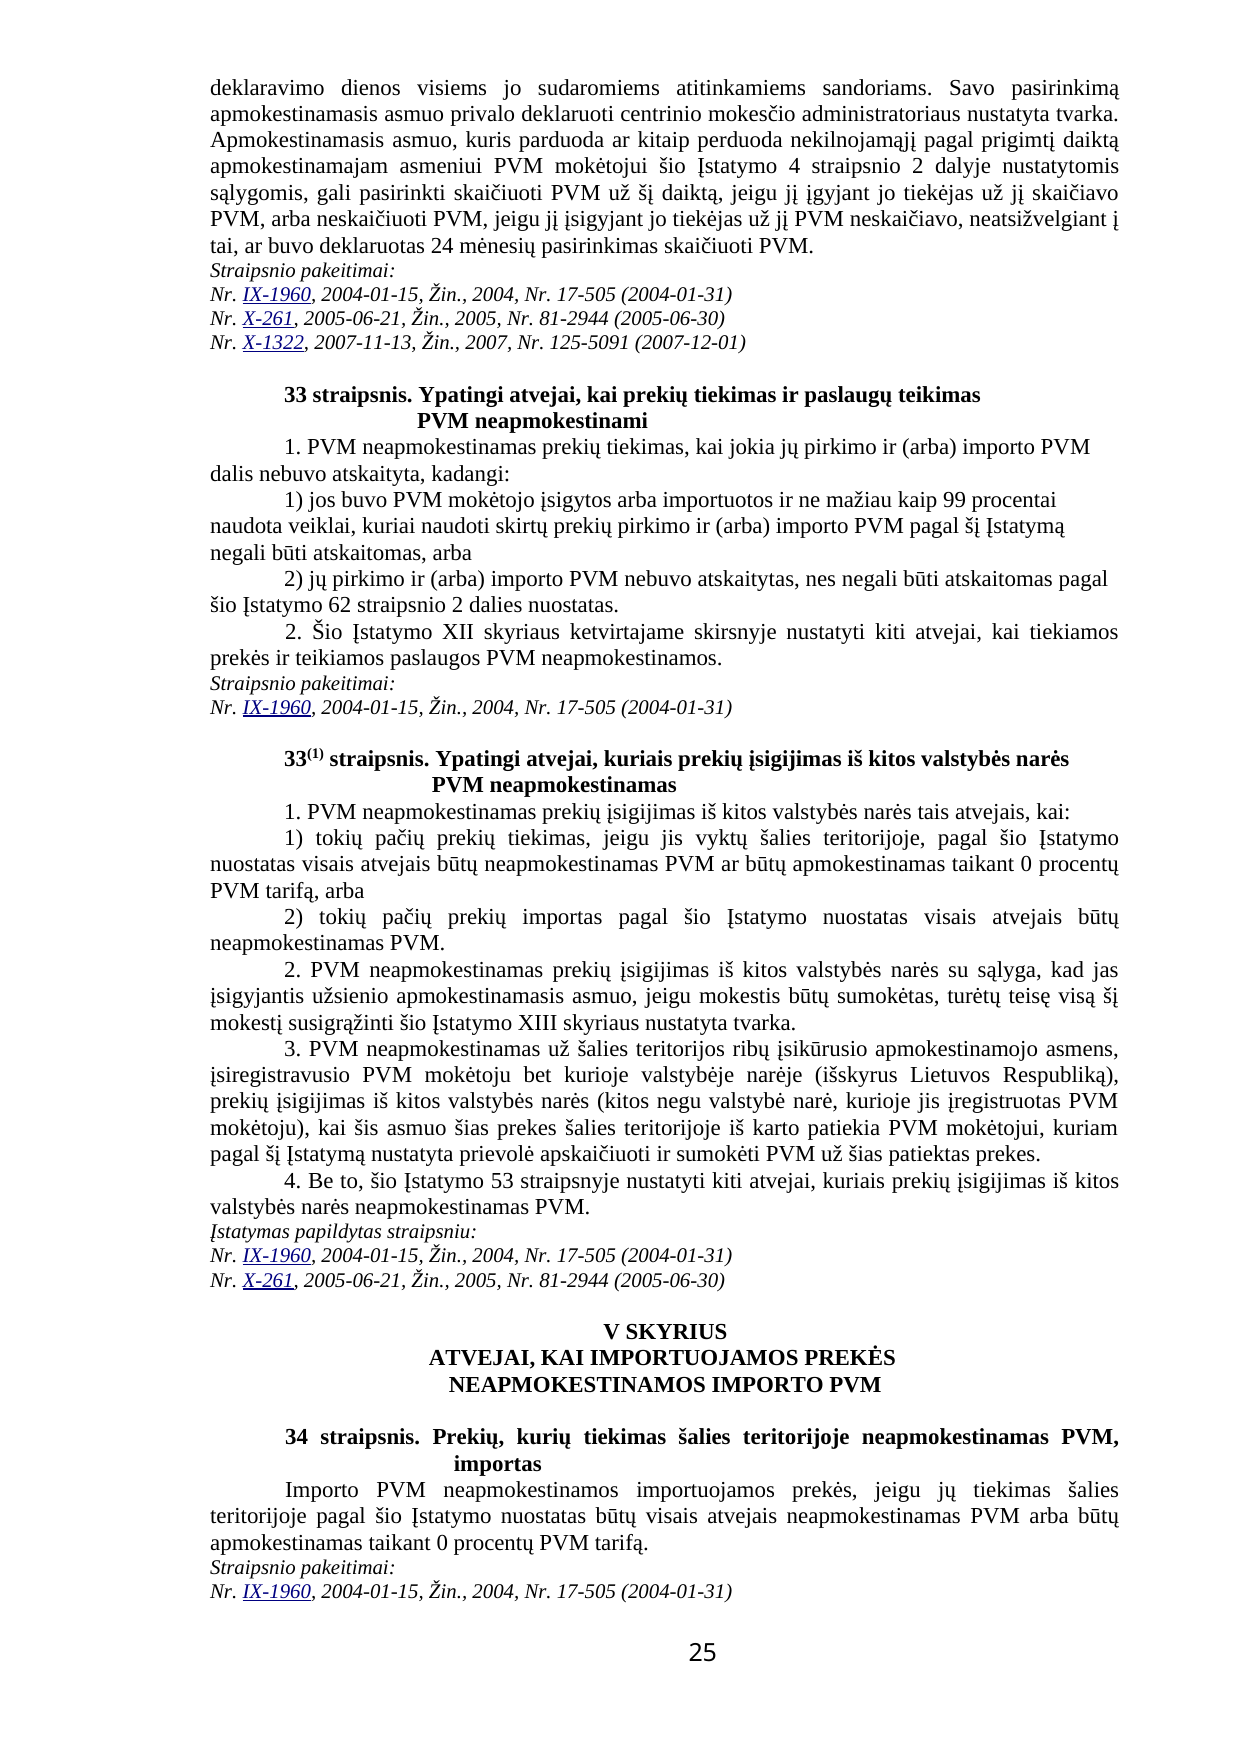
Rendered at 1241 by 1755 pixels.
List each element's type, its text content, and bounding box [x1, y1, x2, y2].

text 1. PVM neapmokestinamas prekių tiekimas, kai jokia jų pirkimo ir (arba) importo PVM dalis nebuvo atskaityta, kadangi: [210, 433, 1120, 486]
text NEAPMOKESTINAMOS IMPORTO PVM [210, 1371, 1120, 1397]
text 1) jos buvo PVM mokėtojo įsigytos arba importuotos ir ne mažiau kaip 99 procentai naudota veiklai, kuriai naudoti skirtų prekių pirkimo ir (arba) importo PVM pagal šį Įstatymą negali būti atskaitomas, arba [210, 486, 1120, 565]
text Įstatymas papildytas straipsniu: [210, 1219, 1120, 1243]
text Nr. IX-1960, 2004-01-15, Žin., 2004, Nr. 17-505 (2004-01-31) [210, 1243, 1120, 1267]
text 4. Be to, šio Įstatymo 53 straipsnyje nustatyti kiti atvejai, kuriais prekių įsigijimas iš kitos valstybės narės neapmokestinamas PVM. [210, 1167, 1120, 1219]
text Nr. X-261, 2005-06-21, Žin., 2005, Nr. 81-2944 (2005-06-30) [210, 306, 1120, 330]
text Nr. X-261, 2005-06-21, Žin., 2005, Nr. 81-2944 (2005-06-30) [210, 1267, 1120, 1292]
text 1) tokių pačių prekių tiekimas, jeigu jis vyktų šalies teritorijoje, pagal šio Įstatymo nuostatas visais atvejais būtų neapmokestinamas PVM ar būtų apmokestinamas taikant 0 procentų PVM tarifą, arba [210, 824, 1120, 903]
text Nr. IX-1960, 2004-01-15, Žin., 2004, Nr. 17-505 (2004-01-31) [210, 282, 1120, 306]
text 2. PVM neapmokestinamas prekių įsigijimas iš kitos valstybės narės su sąlyga, kad jas įsigyjantis užsienio apmokestinamasis asmuo, jeigu mokestis būtų sumokėtas, turėtų teisę visą šį mokestį susigrąžinti šio Įstatymo XIII skyriaus nustatyta tvarka. [210, 956, 1120, 1035]
text Nr. IX-1960, 2004-01-15, Žin., 2004, Nr. 17-505 (2004-01-31) [210, 694, 1120, 719]
text 3. PVM neapmokestinamas už šalies teritorijos ribų įsikūrusio apmokestinamojo asmens, įsiregistravusio PVM mokėtoju bet kurioje valstybėje narėje (išskyrus Lietuvos Respubliką), prekių įsigijimas iš kitos valstybės narės (kitos negu valstybė narė, kurioje jis įregistruotas PVM mokėtoju), kai šis asmuo šias prekes šalies teritorijoje iš karto patiekia PVM mokėtojui, kuriam pagal šį Įstatymą nustatyta prievolė apskaičiuoti ir sumokėti PVM už šias patiektas prekes. [210, 1035, 1120, 1167]
text PVM neapmokestinami [210, 407, 1120, 433]
text 34 straipsnis. Prekių, kurių tiekimas šalies teritorijoje neapmokestinamas PVM, importas [285, 1423, 1120, 1476]
text Importo PVM neapmokestinamos importuojamos prekės, jeigu jų tiekimas šalies teritorijoje pagal šio Įstatymo nuostatas būtų visais atvejais neapmokestinamas PVM arba būtų apmokestinamas taikant 0 procentų PVM tarifą. [210, 1476, 1120, 1555]
text 33(1) straipsnis. Ypatingi atvejai, kuriais prekių įsigijimas iš kitos valstybės narės [210, 745, 1120, 771]
text Straipsnio pakeitimai: [210, 258, 1120, 282]
text deklaravimo dienos visiems jo sudaromiems atitinkamiems sandoriams. Savo pasirinkimą apmokestinamasis asmuo privalo deklaruoti centrinio mokesčio administratoriaus nustatyta tvarka. Apmokestinamasis asmuo, kuris parduoda ar kitaip perduoda nekilnojamąjį pagal prigimtį daiktą apmokestinamajam asmeniui PVM mokėtojui šio Įstatymo 4 straipsnio 2 dalyje nustatytomis sąlygomis, gali pasirinkti skaičiuoti PVM už šį daiktą, jeigu jį įgyjant jo tiekėjas už jį skaičiavo PVM, arba neskaičiuoti PVM, jeigu jį įsigyjant jo tiekėjas už jį PVM neskaičiavo, neatsižvelgiant į tai, ar buvo deklaruotas 24 mėnesių pasirinkimas skaičiuoti PVM. [210, 73, 1120, 258]
text 2) jų pirkimo ir (arba) importo PVM nebuvo atskaitytas, nes negali būti atskaitomas pagal šio Įstatymo 62 straipsnio 2 dalies nuostatas. [210, 565, 1120, 618]
text Straipsnio pakeitimai: [210, 671, 1120, 694]
text 33 straipsnis. Ypatingi atvejai, kai prekių tiekimas ir paslaugų teikimas [210, 381, 1120, 407]
text 2) tokių pačių prekių importas pagal šio Įstatymo nuostatas visais atvejais būtų neapmokestinamas PVM. [210, 903, 1120, 956]
text 2. Šio Įstatymo XII skyriaus ketvirtajame skirsnyje nustatyti kiti atvejai, kai tiekiamos prekės ir teikiamos paslaugos PVM neapmokestinamos. [210, 618, 1120, 671]
text Nr. X-1322, 2007-11-13, Žin., 2007, Nr. 125-5091 (2007-12-01) [210, 330, 1120, 354]
text V SKYRIUS [210, 1318, 1120, 1344]
subtitle PVM neapmokestinamas [210, 771, 1120, 798]
text ATVEJAI, KAI IMPORTUOJAMOS PREKĖS [210, 1344, 1120, 1371]
text Nr. IX-1960, 2004-01-15, Žin., 2004, Nr. 17-505 (2004-01-31) [210, 1579, 1120, 1603]
text Straipsnio pakeitimai: [210, 1555, 1120, 1579]
text 1. PVM neapmokestinamas prekių įsigijimas iš kitos valstybės narės tais atvejais, kai: [210, 798, 1120, 824]
